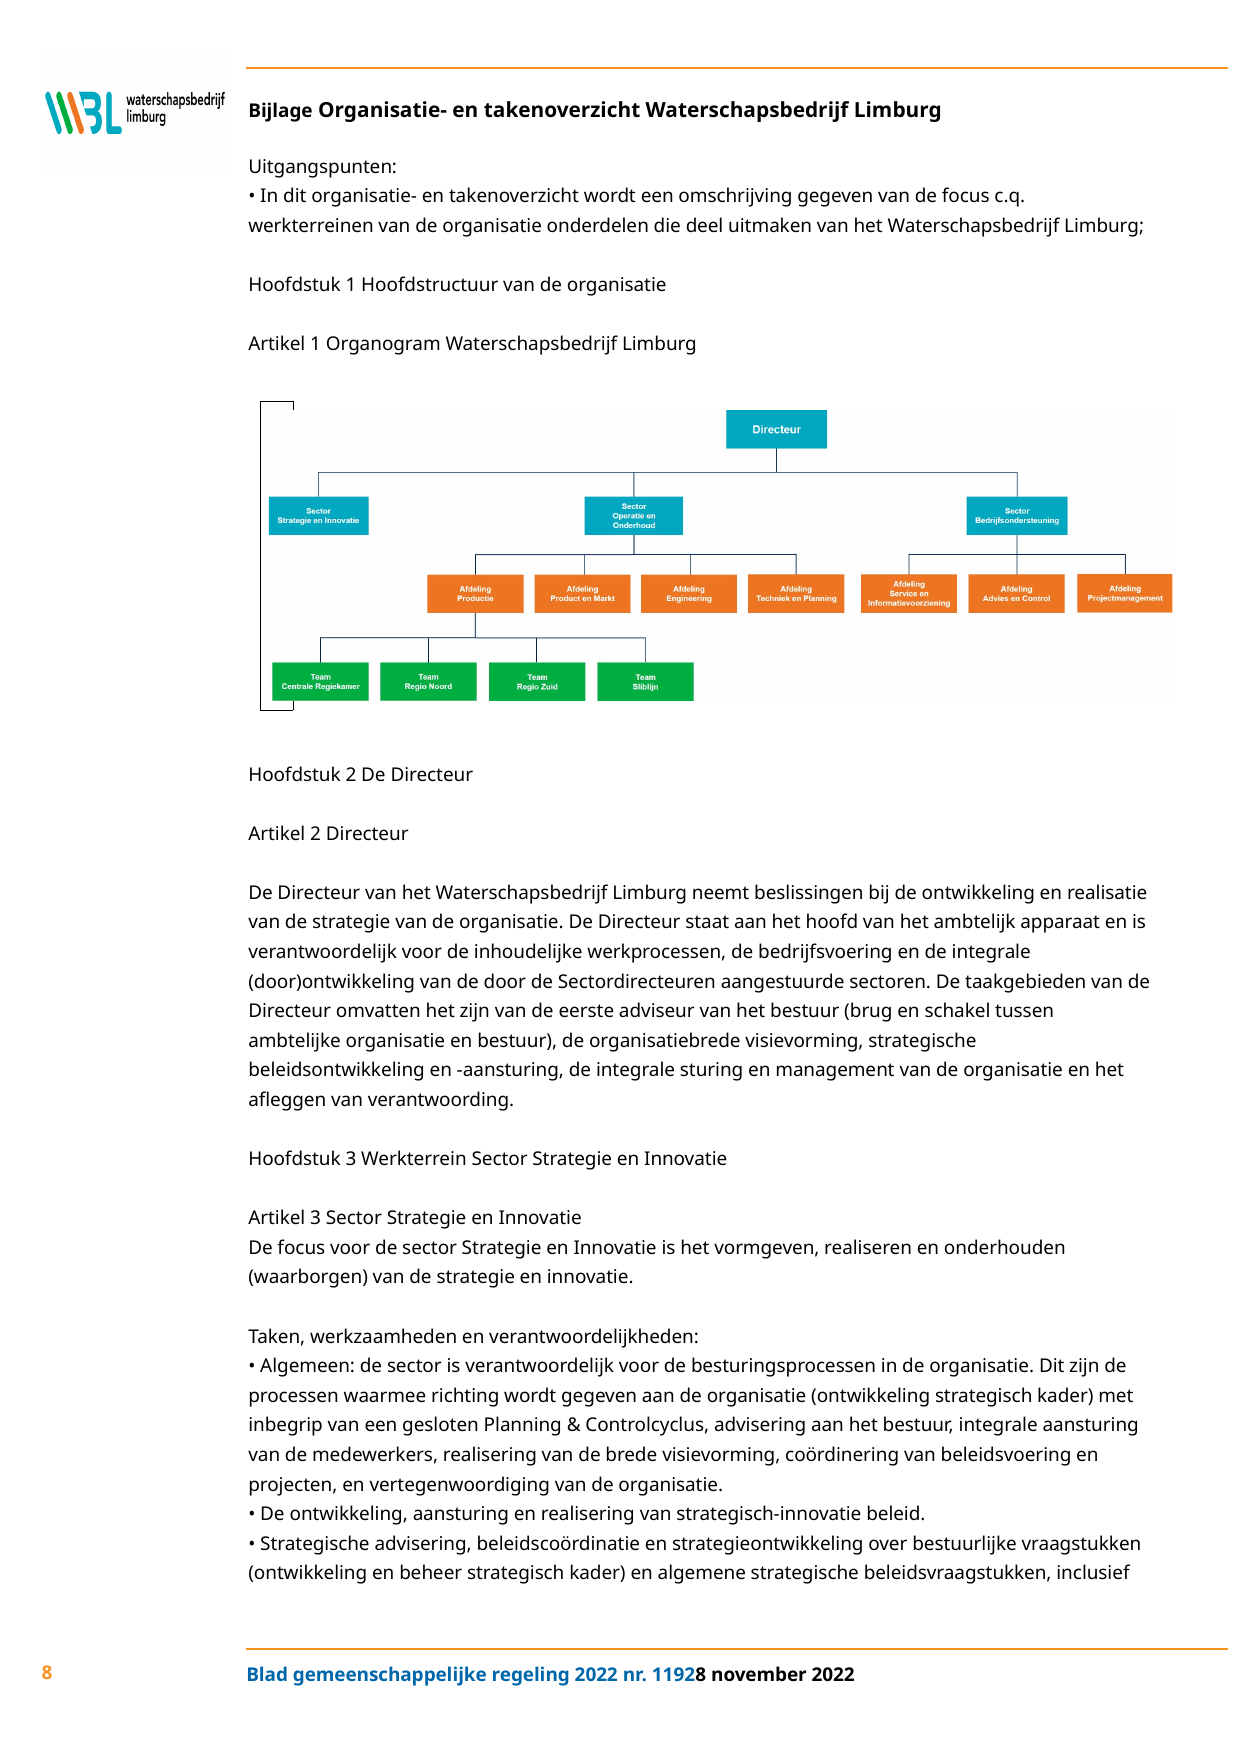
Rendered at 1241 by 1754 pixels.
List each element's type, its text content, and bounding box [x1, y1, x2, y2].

text De focus voor de sector Strategie en Innovatie is het vormgeven, realiseren en onderhouden (waarborgen) van de strategie en innovatie. [248, 1234, 1152, 1289]
text Hoofdstuk 2 De Directeur [248, 761, 1152, 787]
text Artikel 3 Sector Strategie en Innovatie [248, 1204, 1152, 1230]
text • Algemeen: de sector is verantwoordelijk voor de besturingsprocessen in de organisatie. Dit zijn de processen waarmee richting wordt gegeven aan de organisatie (ontwikkeling strategisch kader) met inbegrip van een gesloten Planning & Controlcyclus, advisering aan het bestuur, integrale aansturing van de medewerkers, realisering van de brede visievorming, coördinering van beleidsvoering en projecten, en vertegenwoordiging van de organisatie. [248, 1352, 1152, 1497]
text • De ontwikkeling, aansturing en realisering van strategisch-innovatie beleid. [248, 1500, 1152, 1526]
text Artikel 2 Directeur [248, 820, 1152, 846]
picture [268, 410, 1173, 701]
picture [41, 47, 231, 172]
text De Directeur van het Waterschapsbedrijf Limburg neemt beslissingen bij de ontwikkeling en realisatie van de strategie van de organisatie. De Directeur staat aan het hoofd van het ambtelijk apparaat en is verantwoordelijk voor de inhoudelijke werkprocessen, de bedrijfsvoering en de integrale (door)ontwikkeling van de door de Sectordirecteuren aangestuurde sectoren. De taakgebieden van de Directeur omvatten het zijn van de eerste adviseur van het bestuur (brug en schakel tussen ambtelijke organisatie en bestuur), de organisatiebrede visievorming, strategische beleidsontwikkeling en -aansturing, de integrale sturing en management van de organisatie en het afleggen van verantwoording. [248, 879, 1152, 1112]
text • In dit organisatie- en takenoverzicht wordt een omschrijving gegeven van de focus c.q. werkterreinen van de organisatie onderdelen die deel uitmaken van het Waterschapsbedrijf Limburg; [248, 182, 1152, 238]
text • Strategische advisering, beleidscoördinatie en strategieontwikkeling over bestuurlijke vraagstukken (ontwikkeling en beheer strategisch kader) en algemene strategische beleidsvraagstukken, inclusief [248, 1530, 1152, 1585]
text Hoofdstuk 1 Hoofdstructuur van de organisatie [248, 271, 1152, 297]
text Uitgangspunten: [248, 153, 1152, 179]
text Taken, werkzaamheden en verantwoordelijkheden: [248, 1323, 1152, 1349]
text Artikel 1 Organogram Waterschapsbedrijf Limburg [248, 330, 1152, 356]
text Hoofdstuk 3 Werkterrein Sector Strategie en Innovatie [248, 1145, 1152, 1171]
text Bijlage Organisatie- en takenoverzicht Waterschapsbedrijf Limburg [248, 95, 1152, 123]
